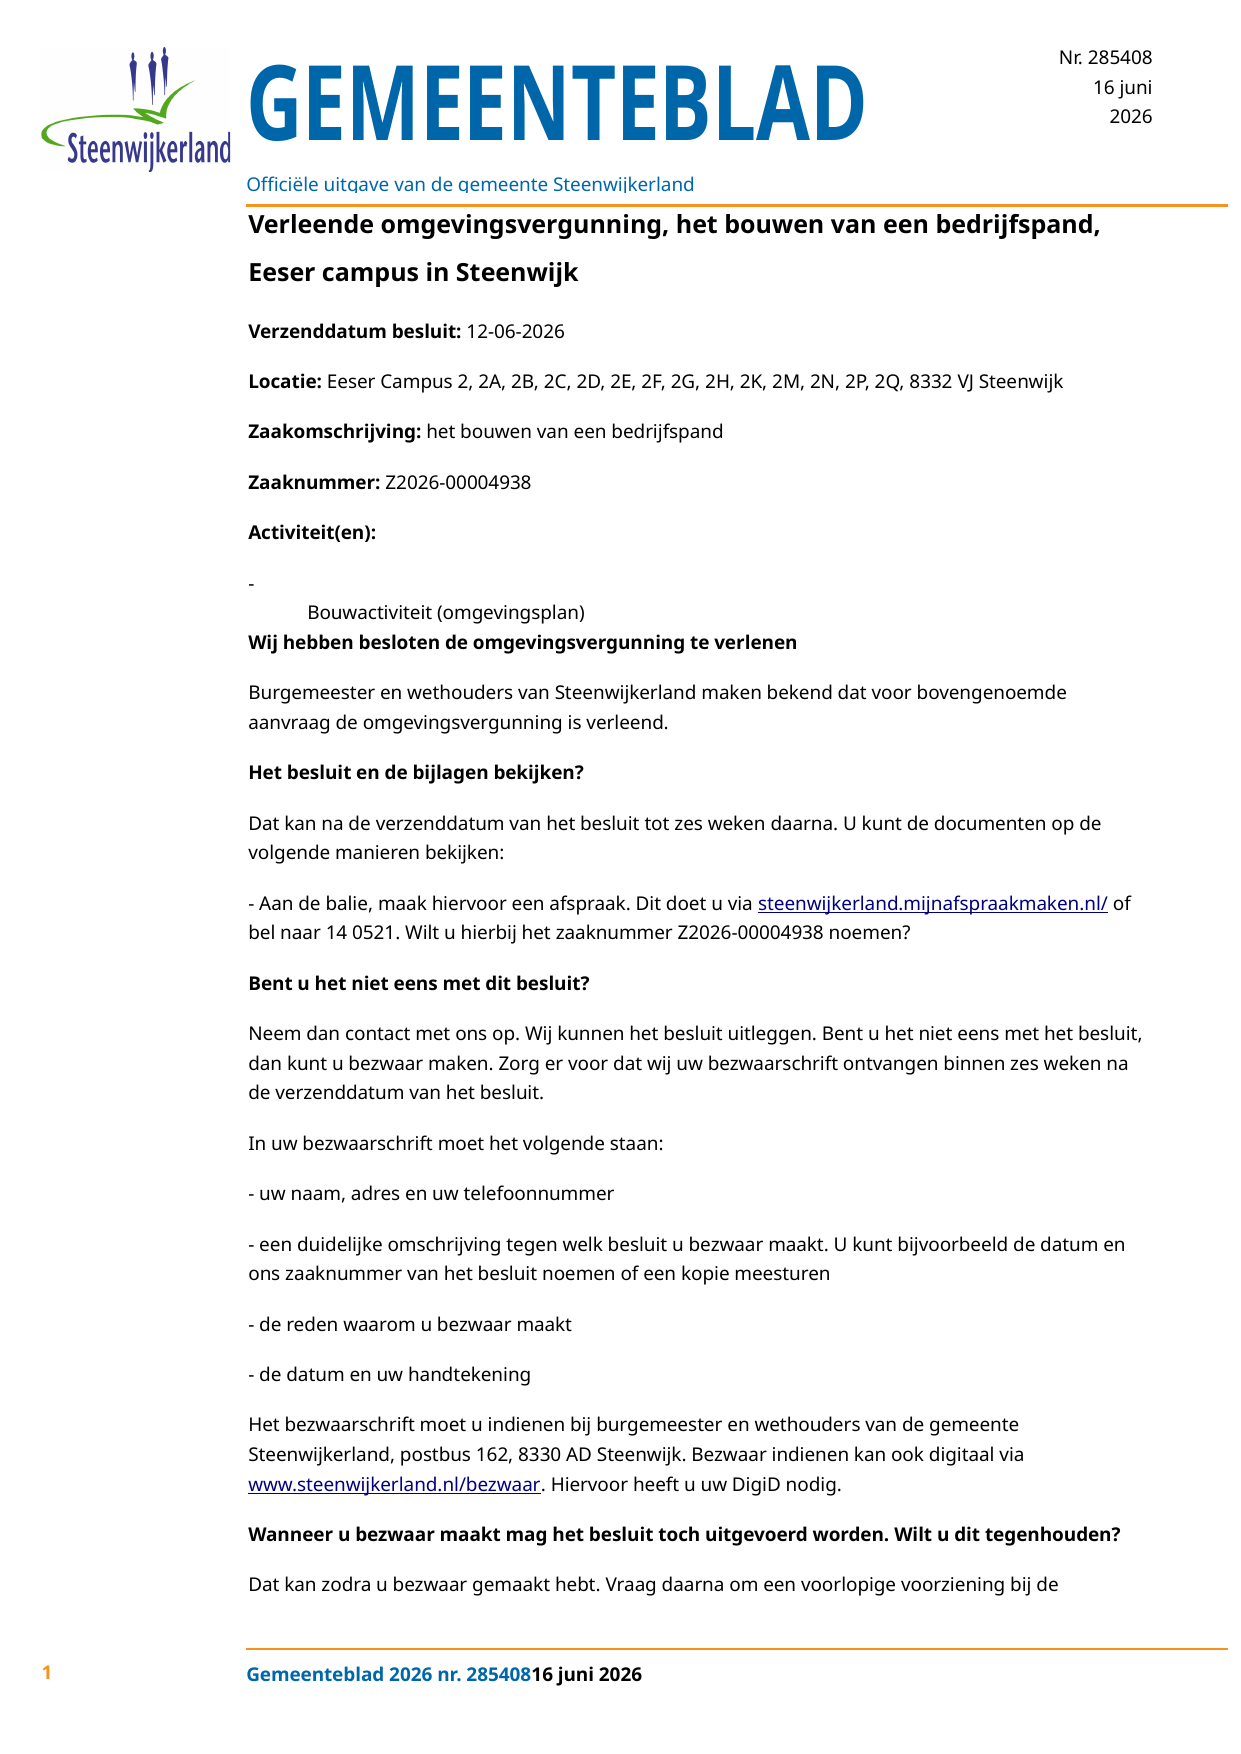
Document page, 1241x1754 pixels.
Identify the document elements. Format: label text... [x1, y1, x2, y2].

text Locatie: Eeser Campus 2, 2A, 2B, 2C, 2D, 2E, 2F, 2G, 2H, 2K, 2M, 2N, 2P, 2Q, 8332 VJ Steenwijk [248, 368, 1152, 394]
text Zaakomschrijving: het bouwen van een bedrijfspand [248, 419, 1152, 444]
text Wij hebben besloten de omgevingsvergunning te verlenen [248, 629, 1152, 655]
text Neem dan contact met ons op. Wij kunnen het besluit uitleggen. Bent u het niet eens met het besluit, dan kunt u bezwaar maken. Zorg er voor dat wij uw bezwaarschrift ontvangen binnen zes weken na de verzenddatum van het besluit. [248, 1020, 1152, 1105]
text Dat kan zodra u bezwaar gemaakt hebt. Vraag daarna om een voorlopige voorziening bij de [248, 1572, 1152, 1597]
text Bent u het niet eens met dit besluit? [248, 970, 1152, 996]
text Activiteit(en): [248, 519, 1152, 545]
text Het besluit en de bijlagen bekijken? [248, 759, 1152, 785]
text Verzenddatum besluit: 12-06-2026 [248, 318, 1152, 344]
list Bouwactiviteit (omgevingsplan) [248, 599, 1152, 625]
text - Aan de balie, maak hiervoor een afspraak. Dit doet u via steenwijkerland.mijnafspraakmaken.nl/ of bel naar 14 0521. Wilt u hierbij het zaaknummer Z2026-00004938 noemen? [248, 890, 1152, 945]
text Verleende omgevingsvergunning, het bouwen van een bedrijfspand, Eeser campus in Steenwijk [248, 207, 1152, 288]
text - de reden waarom u bezwaar maakt [248, 1311, 1152, 1337]
text - uw naam, adres en uw telefoonnummer [248, 1180, 1152, 1206]
text In uw bezwaarschrift moet het volgende staan: [248, 1130, 1152, 1156]
text Dat kan na de verzenddatum van het besluit tot zes weken daarna. U kunt de documenten op de volgende manieren bekijken: [248, 810, 1152, 865]
text Wanneer u bezwaar maakt mag het besluit toch uitgevoerd worden. Wilt u dit tegenhouden? [248, 1521, 1152, 1547]
text Zaaknummer: Z2026-00004938 [248, 469, 1152, 495]
text - een duidelijke omschrijving tegen welk besluit u bezwaar maakt. U kunt bijvoorbeeld de datum en ons zaaknummer van het besluit noemen of een kopie meesturen [248, 1231, 1152, 1286]
text - de datum en uw handtekening [248, 1361, 1152, 1387]
picture [41, 47, 231, 172]
text Het bezwaarschrift moet u indienen bij burgemeester en wethouders van de gemeente Steenwijkerland, postbus 162, 8330 AD Steenwijk. Bezwaar indienen kan ook digitaal via www.steenwijkerland.nl/bezwaar. Hiervoor heeft u uw DigiD nodig. [248, 1412, 1152, 1497]
text Burgemeester en wethouders van Steenwijkerland maken bekend dat voor bovengenoemde aanvraag de omgevingsvergunning is verleend. [248, 679, 1152, 735]
